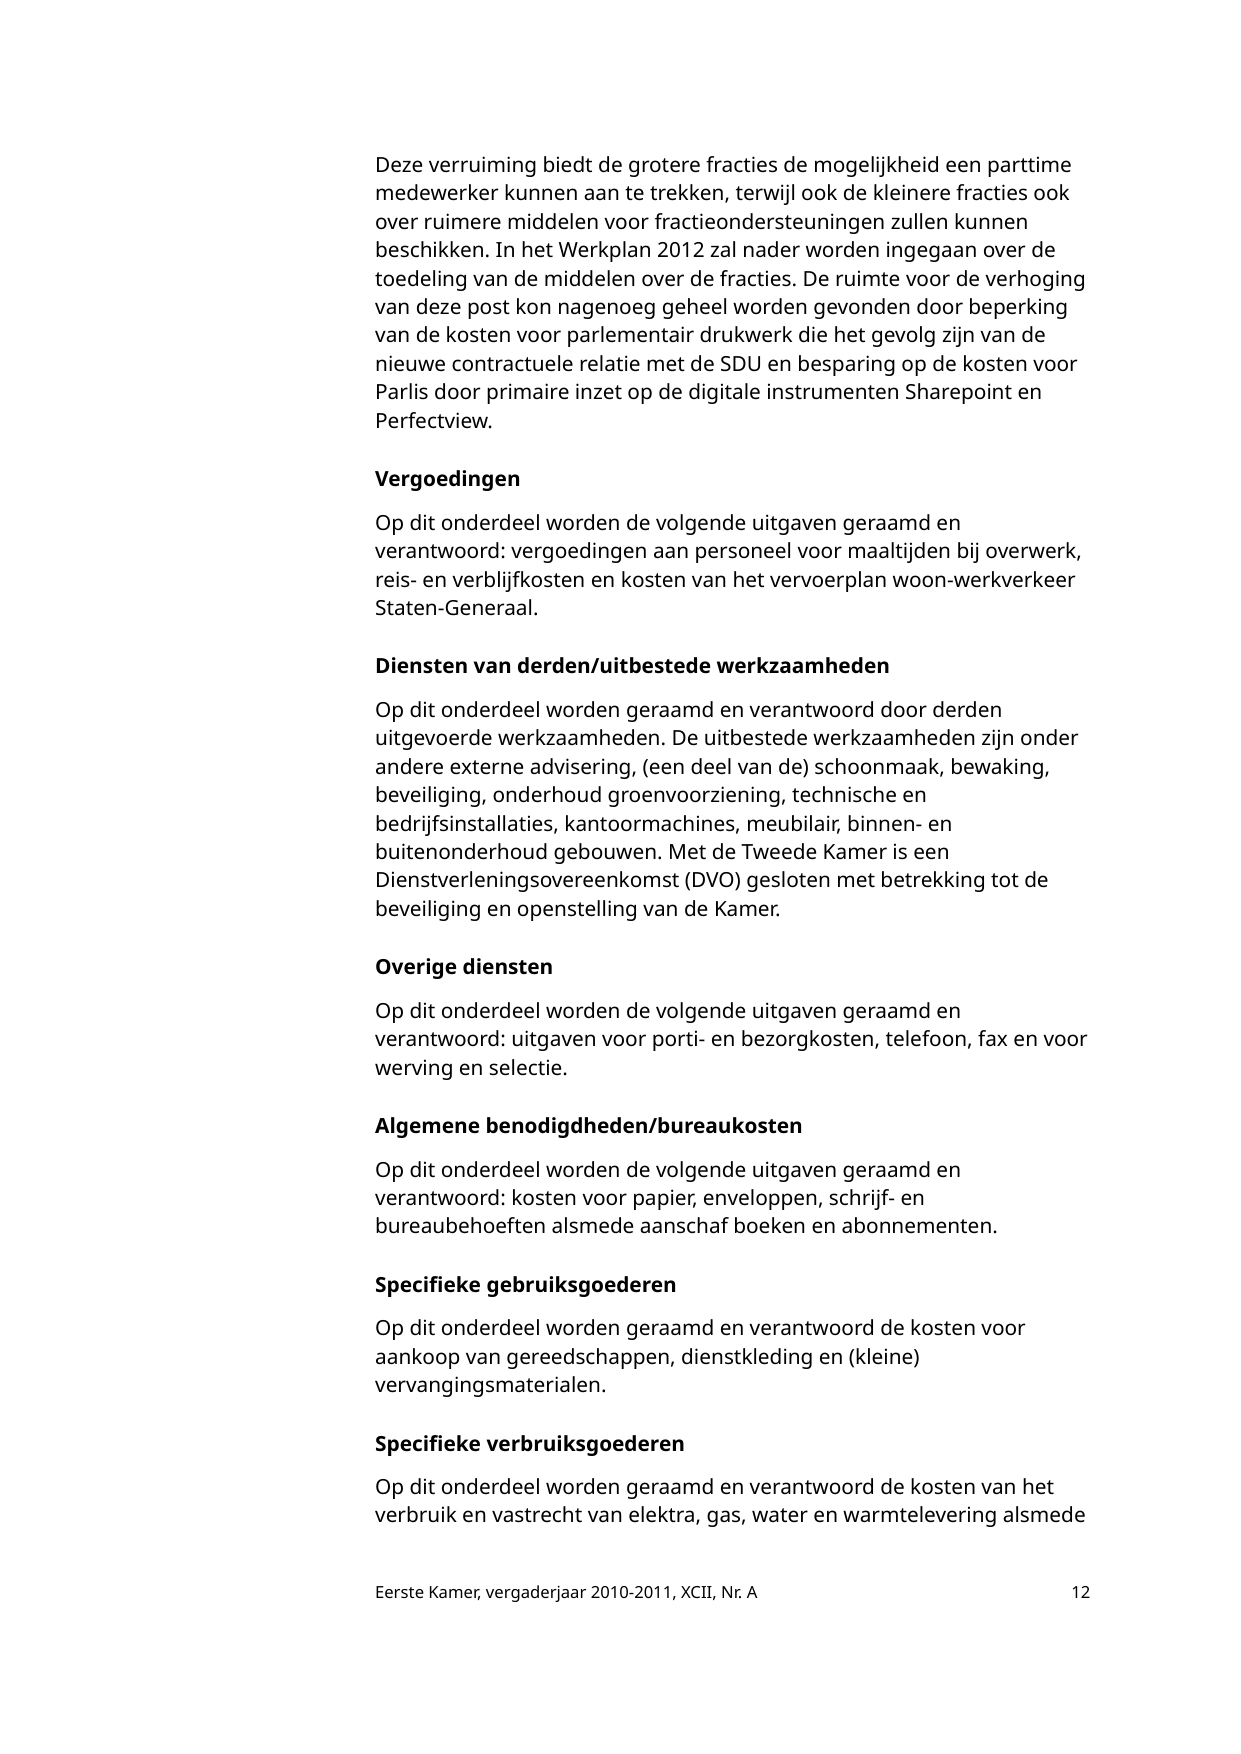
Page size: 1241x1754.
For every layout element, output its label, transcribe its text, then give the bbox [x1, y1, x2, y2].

text Specifieke verbruiksgoederen [375, 1429, 1090, 1457]
text Deze verruiming biedt de grotere fracties de mogelijkheid een parttime medewerker kunnen aan te trekken, terwijl ook de kleinere fracties ook over ruimere middelen voor fractieondersteuningen zullen kunnen beschikken. In het Werkplan 2012 zal nader worden ingegaan over de toedeling van de middelen over de fracties. De ruimte voor de verhoging van deze post kon nagenoeg geheel worden gevonden door beperking van de kosten voor parlementair drukwerk die het gevolg zijn van de nieuwe contractuele relatie met de SDU en besparing op de kosten voor Parlis door primaire inzet op de digitale instrumenten Sharepoint en Perfectview. [375, 150, 1090, 434]
text Diensten van derden/uitbestede werkzaamheden [375, 652, 1090, 680]
text Specifieke gebruiksgoederen [375, 1270, 1090, 1298]
text Op dit onderdeel worden de volgende uitgaven geraamd en verantwoord: kosten voor papier, enveloppen, schrijf- en bureaubehoeften alsmede aanschaf boeken en abonnementen. [375, 1155, 1090, 1240]
text Op dit onderdeel worden de volgende uitgaven geraamd en verantwoord: uitgaven voor porti- en bezorgkosten, telefoon, fax en voor werving en selectie. [375, 996, 1090, 1081]
text Vergoedingen [375, 464, 1090, 493]
text Op dit onderdeel worden geraamd en verantwoord de kosten van het verbruik en vastrecht van elektra, gas, water en warmtelevering alsmede [375, 1472, 1090, 1529]
text Overige diensten [375, 952, 1090, 981]
text Op dit onderdeel worden de volgende uitgaven geraamd en verantwoord: vergoedingen aan personeel voor maaltijden bij overwerk, reis- en verblijfkosten en kosten van het vervoerplan woon-werkverkeer Staten-Generaal. [375, 508, 1090, 622]
text Op dit onderdeel worden geraamd en verantwoord door derden uitgevoerde werkzaamheden. De uitbestede werkzaamheden zijn onder andere externe advisering, (een deel van de) schoonmaak, bewaking, beveiliging, onderhoud groenvoorziening, technische en bedrijfsinstallaties, kantoormachines, meubilair, binnen- en buitenonderhoud gebouwen. Met de Tweede Kamer is een Dienstverleningsovereenkomst (DVO) gesloten met betrekking tot de beveiliging en openstelling van de Kamer. [375, 695, 1090, 922]
text Algemene benodigdheden/bureaukosten [375, 1111, 1090, 1140]
text Op dit onderdeel worden geraamd en verantwoord de kosten voor aankoop van gereedschappen, dienstkleding en (kleine) vervangingsmaterialen. [375, 1313, 1090, 1399]
